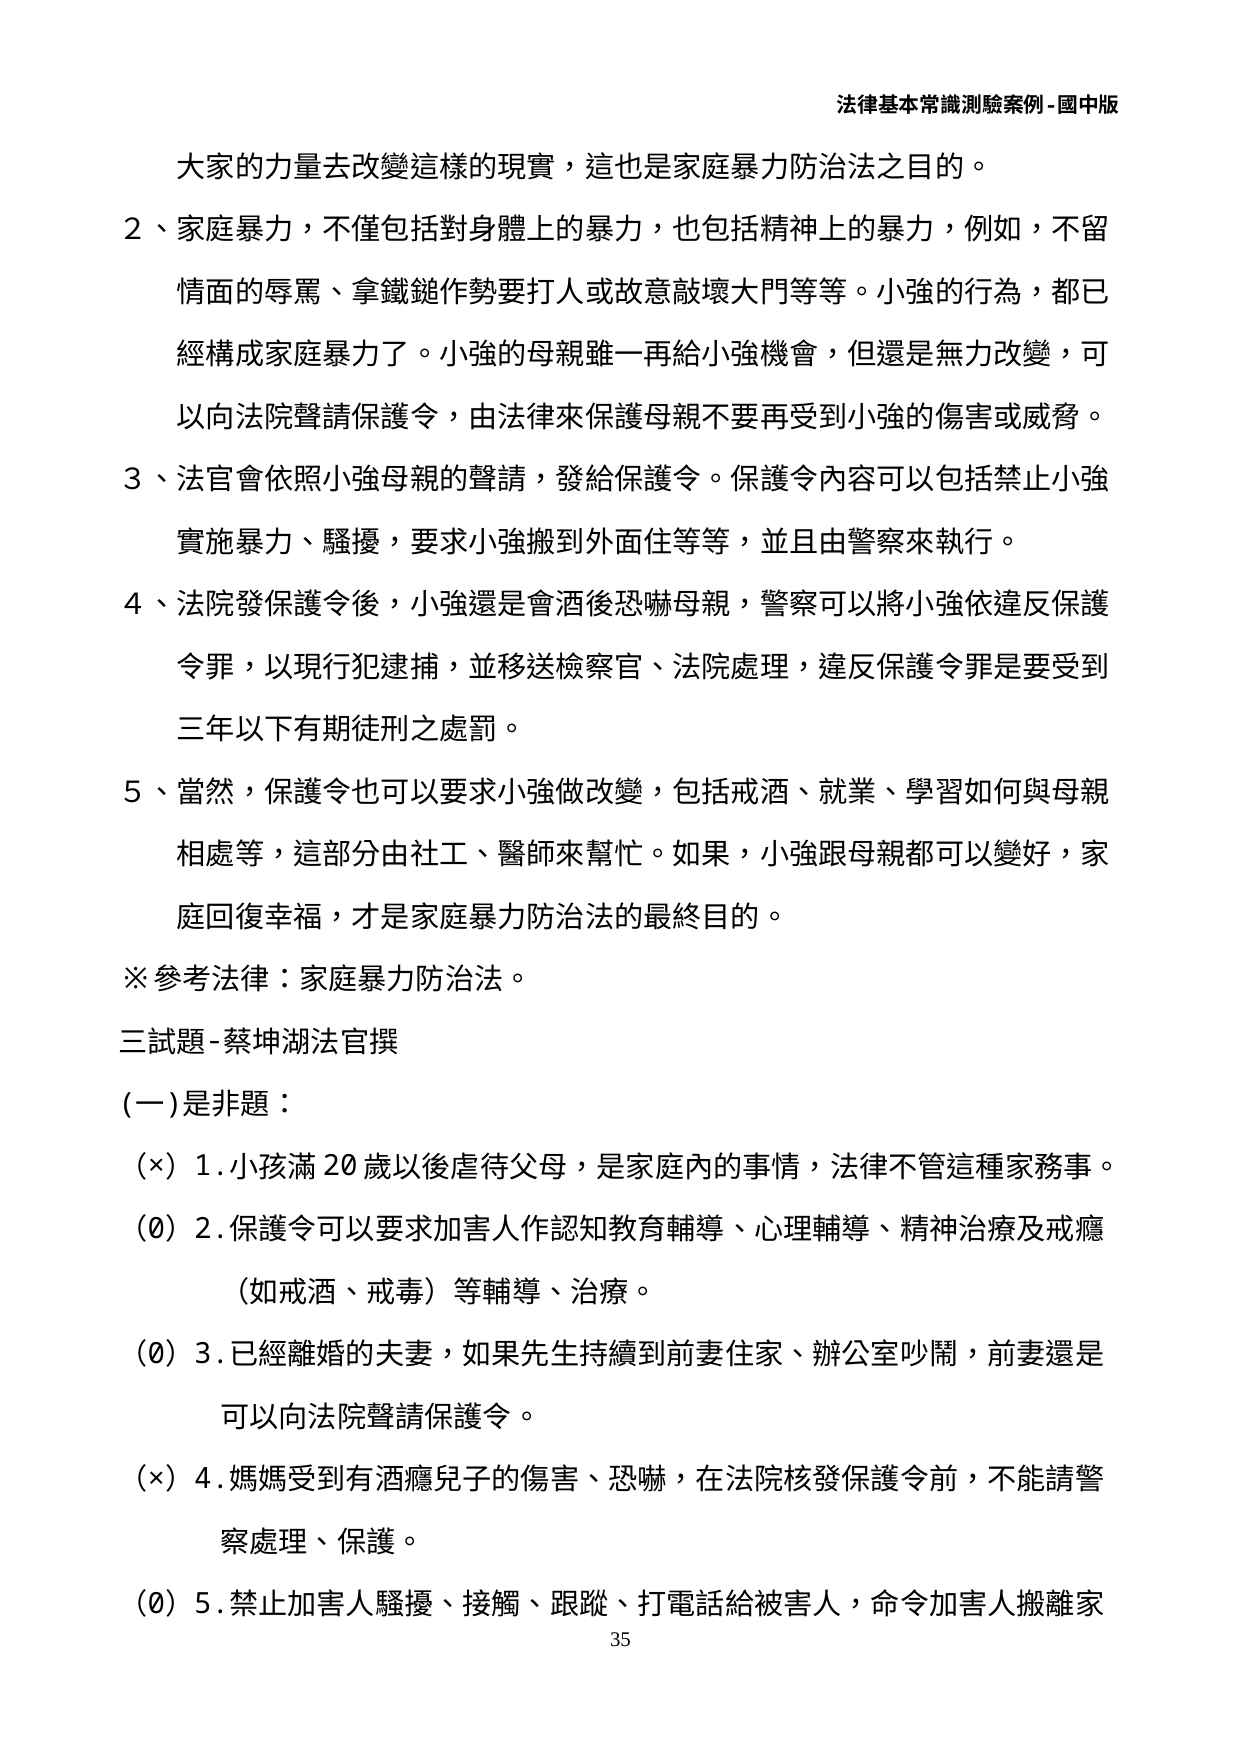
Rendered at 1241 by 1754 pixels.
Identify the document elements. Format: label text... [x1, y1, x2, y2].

text （×）1.小孩滿20歲以後虐待父母，是家庭內的事情，法律不管這種家務事。 [118, 1123, 1122, 1185]
text (一)是非題： [118, 1060, 1122, 1123]
text ３、法官會依照小強母親的聲請，發給保護令。保護令內容可以包括禁止小強實施暴力、騷擾，要求小強搬到外面住等等，並且由警察來執行。 [118, 435, 1122, 560]
text ※參考法律：家庭暴力防治法。 [118, 935, 1122, 998]
text （0）5.禁止加害人騷擾、接觸、跟蹤、打電話給被害人，命令加害人搬離家 [118, 1560, 1122, 1623]
text （×）4.媽媽受到有酒癮兒子的傷害、恐嚇，在法院核發保護令前，不能請警察處理、保護。 [118, 1435, 1122, 1560]
text 大家的力量去改變這樣的現實，這也是家庭暴力防治法之目的。 [118, 123, 1122, 185]
text ４、法院發保護令後，小強還是會酒後恐嚇母親，警察可以將小強依違反保護令罪，以現行犯逮捕，並移送檢察官、法院處理，違反保護令罪是要受到三年以下有期徒刑之處罰。 [118, 560, 1122, 748]
text （0）2.保護令可以要求加害人作認知教育輔導、心理輔導、精神治療及戒癮（如戒酒、戒毒）等輔導、治療。 [118, 1185, 1122, 1310]
text ２、家庭暴力，不僅包括對身體上的暴力，也包括精神上的暴力，例如，不留情面的辱罵、拿鐵鎚作勢要打人或故意敲壞大門等等。小強的行為，都已經構成家庭暴力了。小強的母親雖一再給小強機會，但還是無力改變，可以向法院聲請保護令，由法律來保護母親不要再受到小強的傷害或威脅。 [118, 185, 1122, 435]
text 三試題-蔡坤湖法官撰 [118, 998, 1122, 1060]
text ５、當然，保護令也可以要求小強做改變，包括戒酒、就業、學習如何與母親相處等，這部分由社工、醫師來幫忙。如果，小強跟母親都可以變好，家庭回復幸福，才是家庭暴力防治法的最終目的。 [118, 748, 1122, 935]
text （0）3.已經離婚的夫妻，如果先生持續到前妻住家、辦公室吵鬧，前妻還是可以向法院聲請保護令。 [118, 1310, 1122, 1435]
